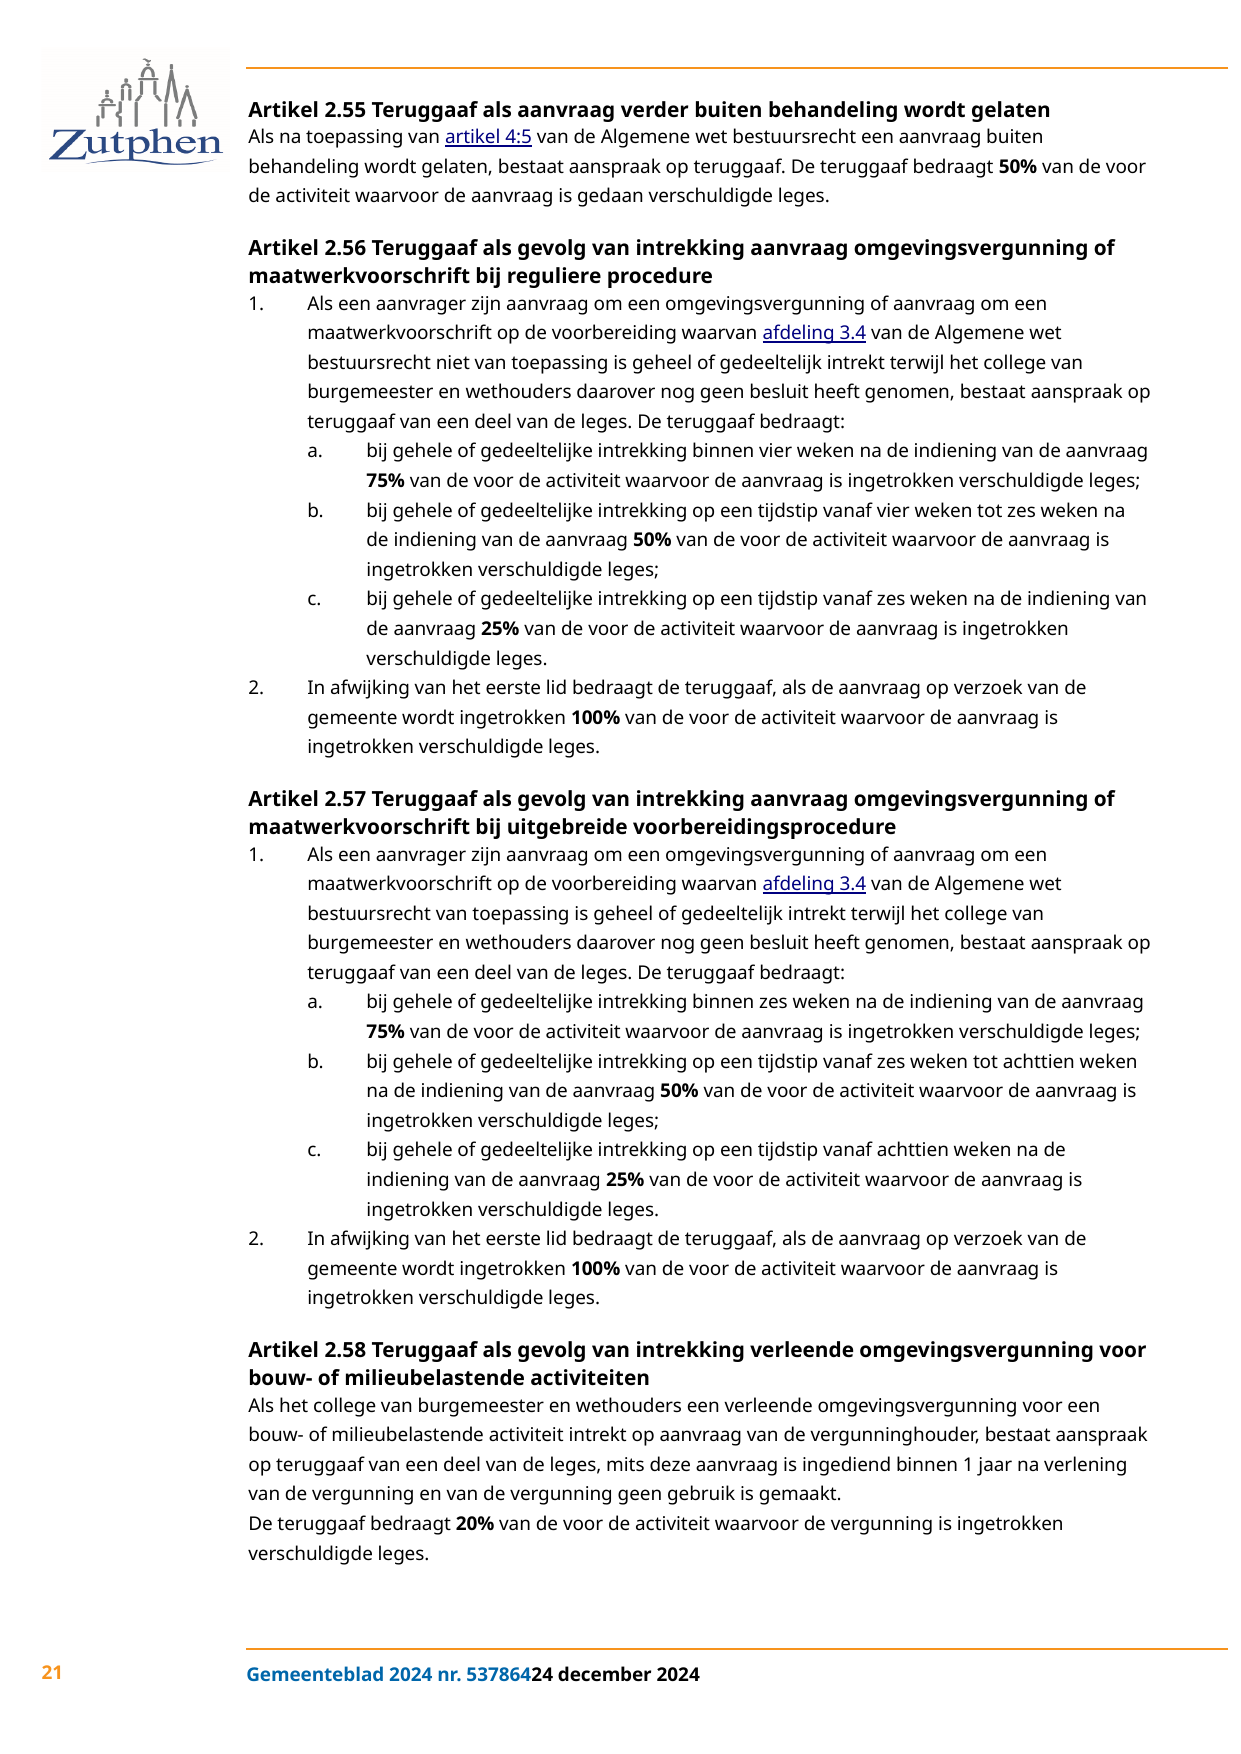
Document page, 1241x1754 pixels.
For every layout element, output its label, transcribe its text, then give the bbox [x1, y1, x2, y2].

picture [41, 47, 231, 172]
text Artikel 2.57 Teruggaaf als gevolg van intrekking aanvraag omgevingsvergunning of maatwerkvoorschrift bij uitgebreide voorbereidingsprocedure [248, 784, 1152, 841]
list Als een aanvrager zijn aanvraag om een omgevingsvergunning of aanvraag om een maatwerkvoorschrift op de voorbereiding waarvan afdeling 3.4 van de Algemene wet bestuursrecht van toepassing is geheel of gedeeltelijk intrekt terwijl het college van burgemeester en wethouders daarover nog geen besluit heeft genomen, bestaat aanspraak op teruggaaf van een deel van de leges. De teruggaaf bedraagt: [248, 841, 1152, 985]
text Als het college van burgemeester en wethouders een verleende omgevingsvergunning voor een bouw- of milieubelastende activiteit intrekt op aanvraag van de vergunninghouder, bestaat aanspraak op teruggaaf van een deel van de leges, mits deze aanvraag is ingediend binnen 1 jaar na verlening van de vergunning en van de vergunning geen gebruik is gemaakt. [248, 1392, 1152, 1506]
list Als een aanvrager zijn aanvraag om een omgevingsvergunning of aanvraag om een maatwerkvoorschrift op de voorbereiding waarvan afdeling 3.4 van de Algemene wet bestuursrecht niet van toepassing is geheel of gedeeltelijk intrekt terwijl het college van burgemeester en wethouders daarover nog geen besluit heeft genomen, bestaat aanspraak op teruggaaf van een deel van de leges. De teruggaaf bedraagt: [248, 290, 1152, 434]
text Als na toepassing van artikel 4:5 van de Algemene wet bestuursrecht een aanvraag buiten behandeling wordt gelaten, bestaat aanspraak op teruggaaf. De teruggaaf bedraagt 50% van de voor de activiteit waarvoor de aanvraag is gedaan verschuldigde leges. [248, 123, 1152, 208]
list In afwijking van het eerste lid bedraagt de teruggaaf, als de aanvraag op verzoek van de gemeente wordt ingetrokken 100% van de voor de activiteit waarvoor de aanvraag is ingetrokken verschuldigde leges. [248, 674, 1152, 759]
text Artikel 2.56 Teruggaaf als gevolg van intrekking aanvraag omgevingsvergunning of maatwerkvoorschrift bij reguliere procedure [248, 233, 1152, 290]
list bij gehele of gedeeltelijke intrekking binnen zes weken na de indiening van de aanvraag 75% van de voor de activiteit waarvoor de aanvraag is ingetrokken verschuldigde leges; [307, 989, 1152, 1044]
list bij gehele of gedeeltelijke intrekking op een tijdstip vanaf vier weken tot zes weken na de indiening van de aanvraag 50% van de voor de activiteit waarvoor de aanvraag is ingetrokken verschuldigde leges; [307, 497, 1152, 582]
list In afwijking van het eerste lid bedraagt de teruggaaf, als de aanvraag op verzoek van de gemeente wordt ingetrokken 100% van de voor de activiteit waarvoor de aanvraag is ingetrokken verschuldigde leges. [248, 1225, 1152, 1310]
text Artikel 2.55 Teruggaaf als aanvraag verder buiten behandeling wordt gelaten [248, 95, 1152, 123]
list bij gehele of gedeeltelijke intrekking binnen vier weken na de indiening van de aanvraag 75% van de voor de activiteit waarvoor de aanvraag is ingetrokken verschuldigde leges; [307, 438, 1152, 493]
list bij gehele of gedeeltelijke intrekking op een tijdstip vanaf zes weken na de indiening van de aanvraag 25% van de voor de activiteit waarvoor de aanvraag is ingetrokken verschuldigde leges. [307, 586, 1152, 670]
text Artikel 2.58 Teruggaaf als gevolg van intrekking verleende omgevingsvergunning voor bouw- of milieubelastende activiteiten [248, 1335, 1152, 1392]
list bij gehele of gedeeltelijke intrekking op een tijdstip vanaf zes weken tot achttien weken na de indiening van de aanvraag 50% van de voor de activiteit waarvoor de aanvraag is ingetrokken verschuldigde leges; [307, 1048, 1152, 1133]
text De teruggaaf bedraagt 20% van de voor de activiteit waarvoor de vergunning is ingetrokken verschuldigde leges. [248, 1510, 1152, 1565]
list bij gehele of gedeeltelijke intrekking op een tijdstip vanaf achttien weken na de indiening van de aanvraag 25% van de voor de activiteit waarvoor de aanvraag is ingetrokken verschuldigde leges. [307, 1137, 1152, 1221]
